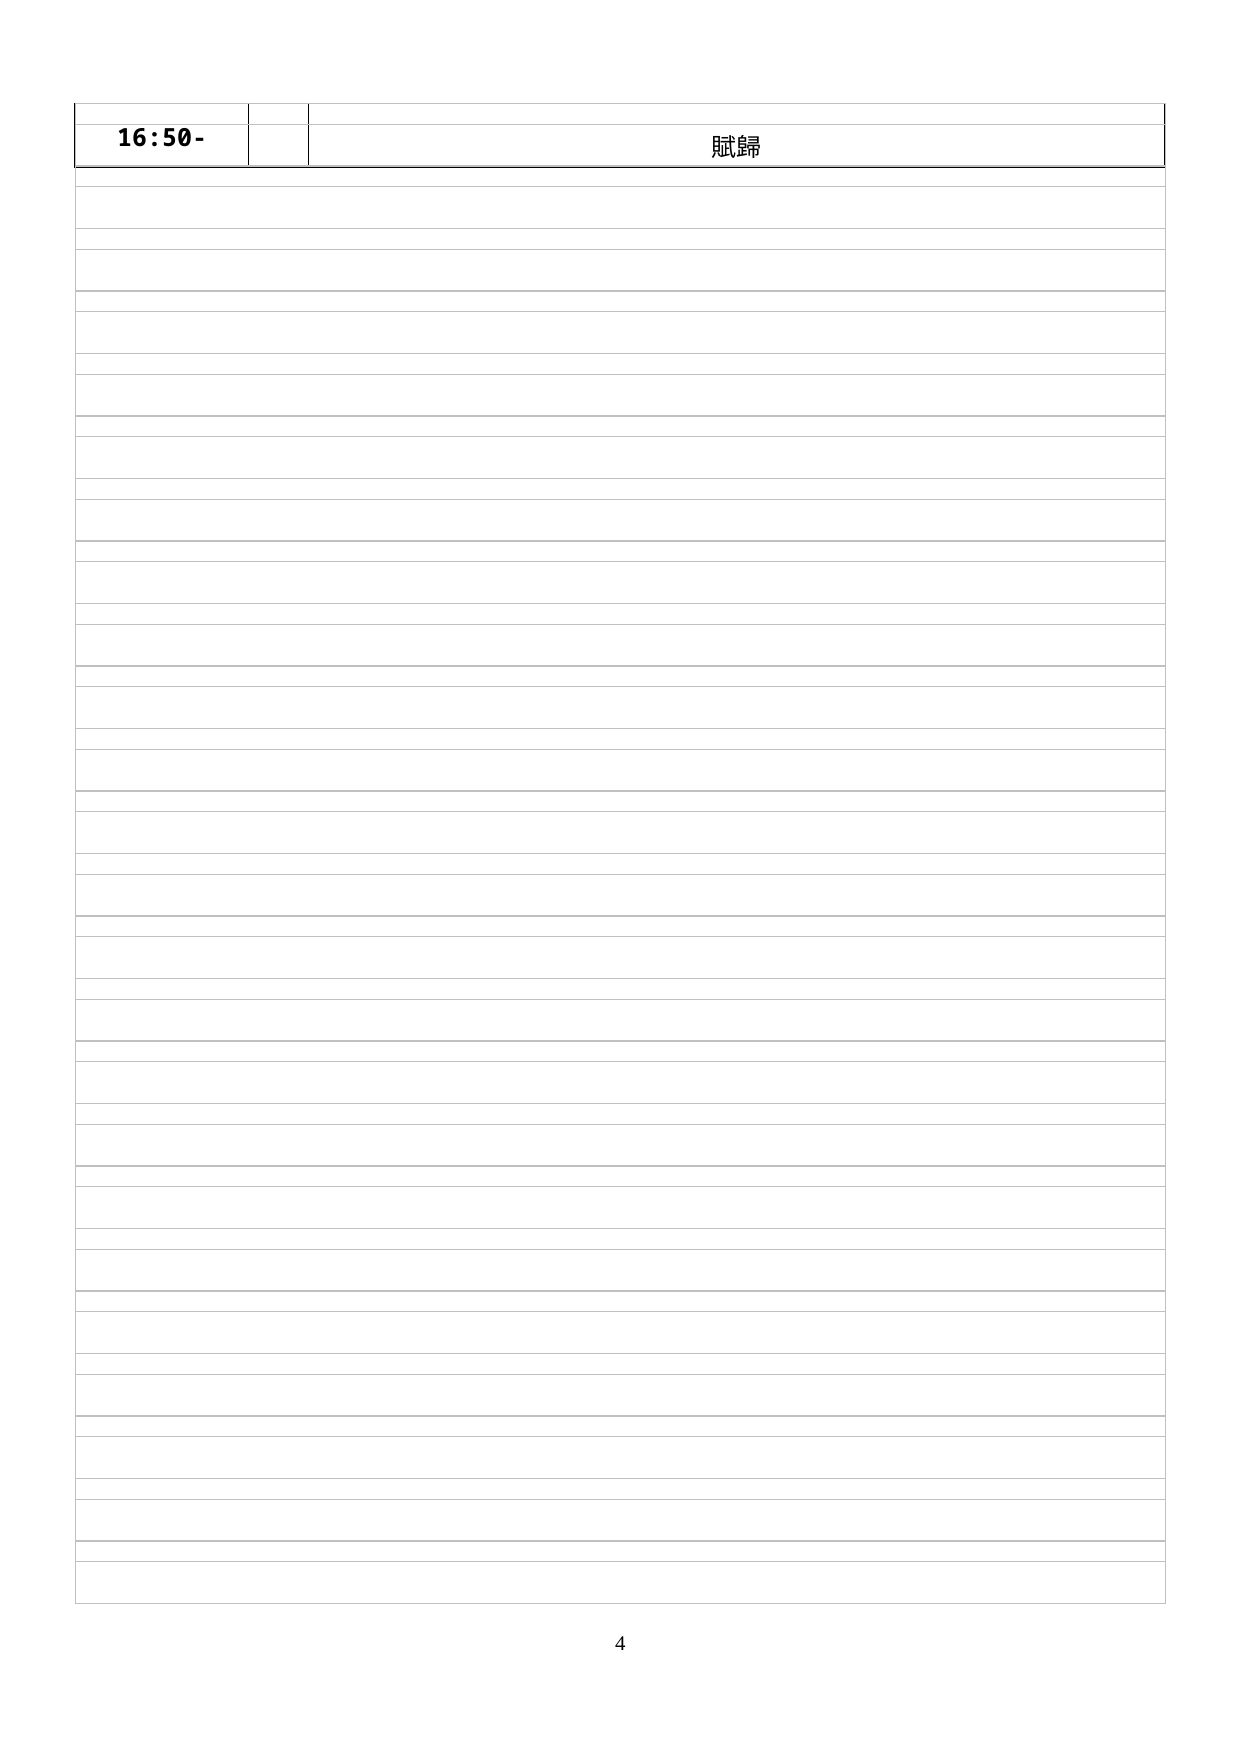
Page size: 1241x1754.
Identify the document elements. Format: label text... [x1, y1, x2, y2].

table_cell 16:50- [76, 125, 248, 165]
table_cell [249, 104, 308, 124]
table_cell [76, 104, 248, 124]
table_cell 賦歸 [309, 125, 1164, 165]
table_cell [249, 125, 308, 165]
table_cell [309, 104, 1164, 124]
